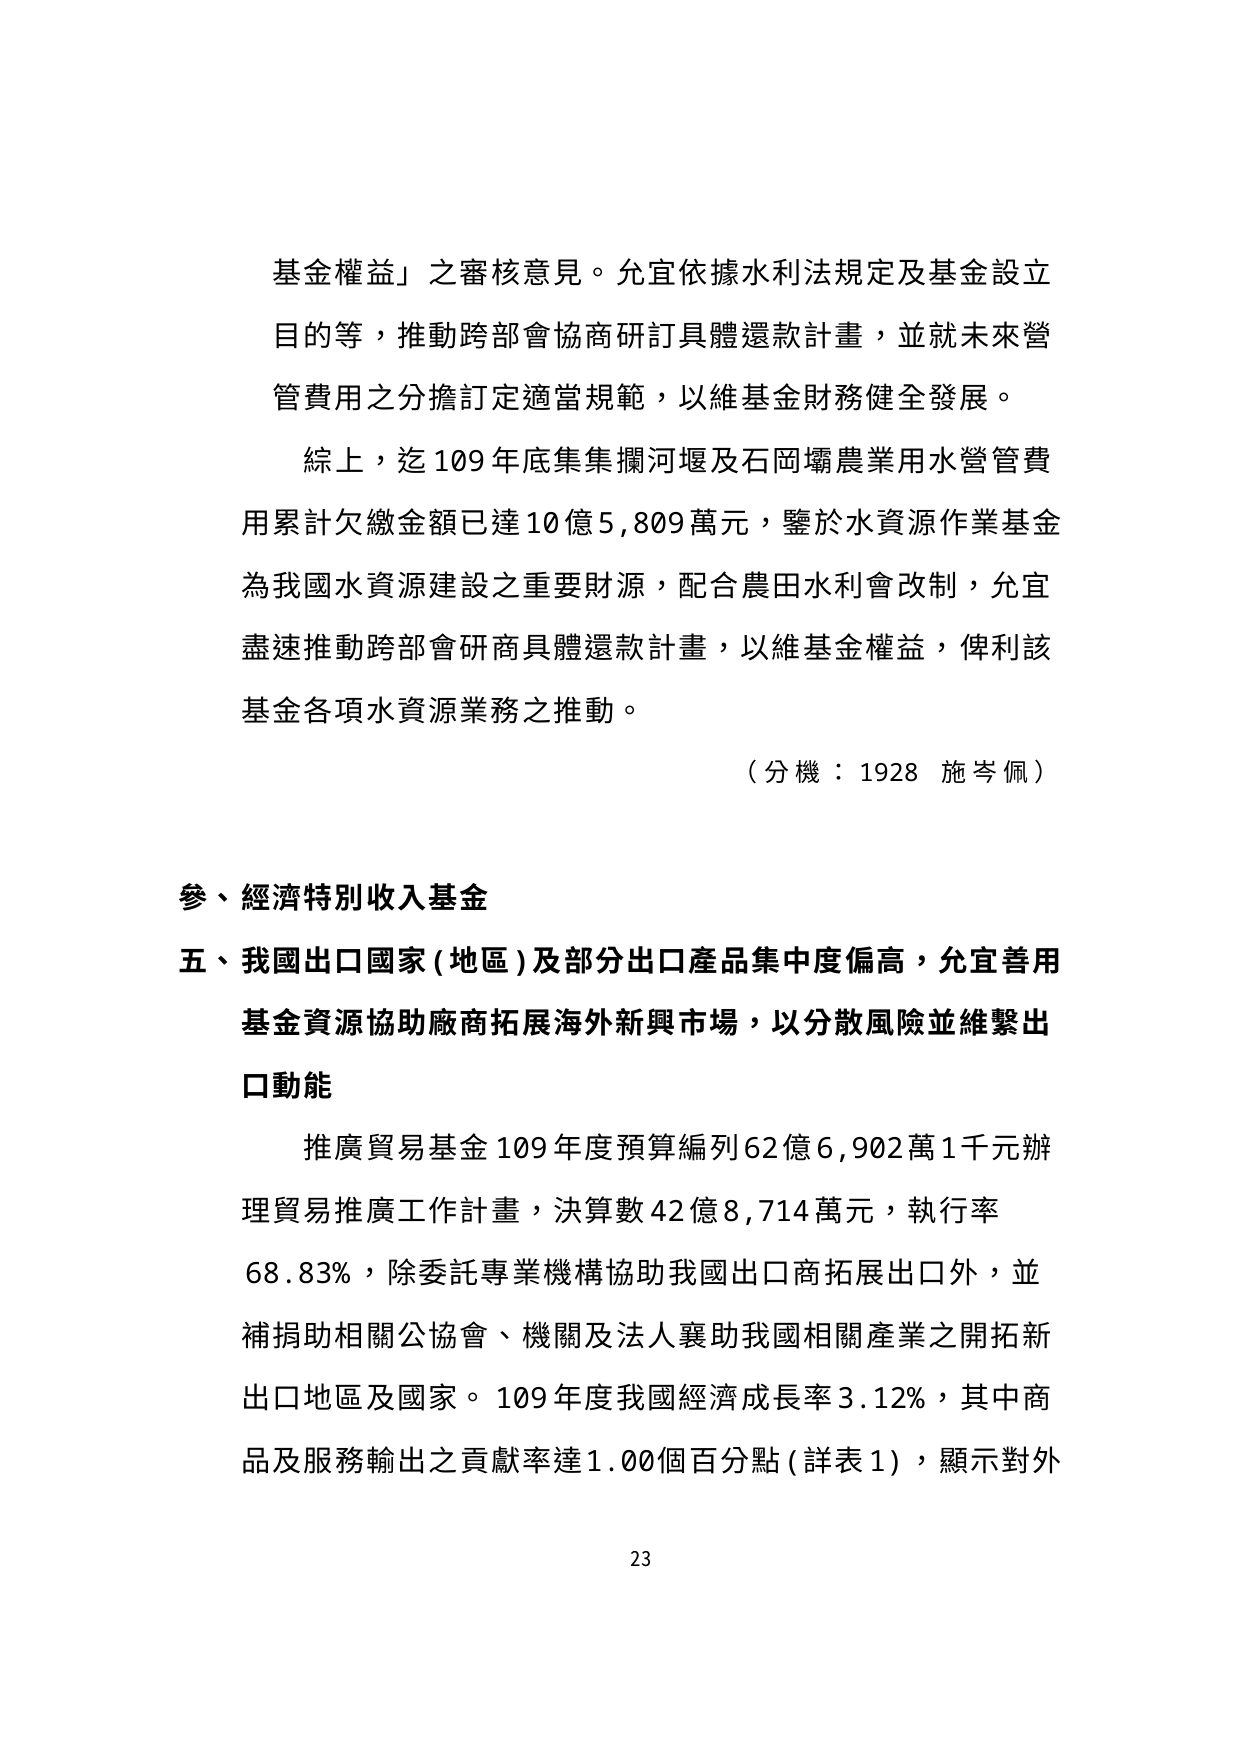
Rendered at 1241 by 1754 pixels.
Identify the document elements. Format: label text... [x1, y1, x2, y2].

text 基金權益」之審核意見。允宜依據水利法規定及基金設立目的等，推動跨部會協商研訂具體還款計畫，並就未來營管費用之分擔訂定適當規範，以維基金財務健全發展。 [266, 229, 1063, 417]
text （分機：1928 施岑佩） [236, 729, 1063, 792]
text 綜上，迄109年底集集攔河堰及石岡壩農業用水營管費用累計欠繳金額已達10億5,809萬元，鑒於水資源作業基金為我國水資源建設之重要財源，配合農田水利會改制，允宜盡速推動跨部會研商具體還款計畫，以維基金權益，俾利該基金各項水資源業務之推動。 [236, 417, 1063, 729]
text 五、我國出口國家(地區)及部分出口產品集中度偏高，允宜善用基金資源協助廠商拓展海外新興市場，以分散風險並維繫出口動能 [177, 917, 1063, 1104]
text 推廣貿易基金109年度預算編列62億6,902萬1千元辦理貿易推廣工作計畫，決算數42億8,714萬元，執行率68.83%，除委託專業機構協助我國出口商拓展出口外，並補捐助相關公協會、機關及法人襄助我國相關產業之開拓新出口地區及國家。109年度我國經濟成長率3.12%，其中商品及服務輸出之貢獻率達1.00個百分點(詳表1)，顯示對外 [236, 1104, 1063, 1479]
text 參、經濟特別收入基金 [177, 854, 1063, 917]
